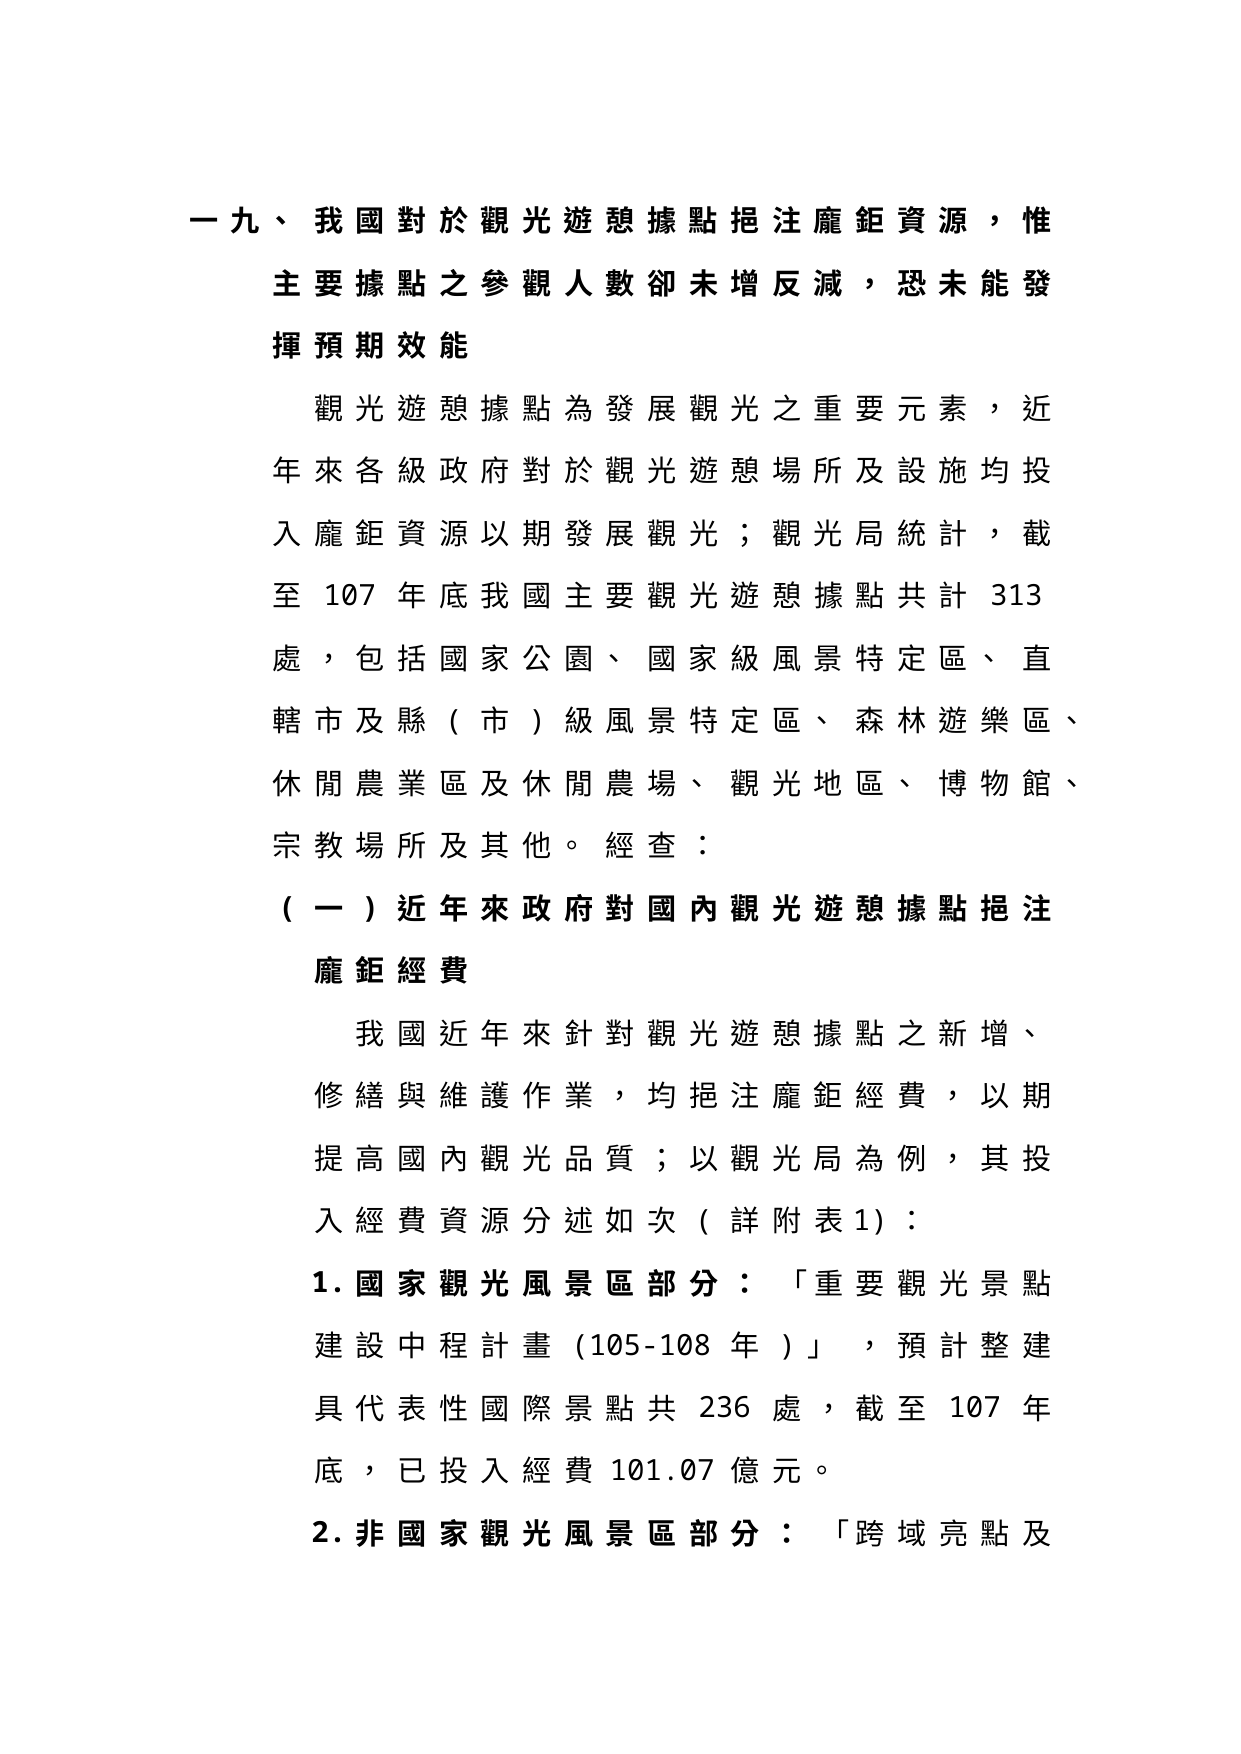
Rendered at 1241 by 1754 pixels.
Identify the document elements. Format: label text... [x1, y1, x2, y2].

text 2.非國家觀光風景區部分：「跨域亮點及 [282, 1490, 1058, 1552]
text 我國近年來針對觀光遊憩據點之新增、修繕與維護作業，均挹注龐鉅經費，以期提高國內觀光品質；以觀光局為例，其投入經費資源分述如次(詳附表1)： [271, 990, 1058, 1240]
text 一九、我國對於觀光遊憩據點挹注龐鉅資源，惟主要據點之參觀人數卻未增反減，恐未能發揮預期效能 [183, 177, 1058, 365]
text (一)近年來政府對國內觀光遊憩據點挹注龐鉅經費 [242, 865, 1058, 990]
text 1.國家觀光風景區部分：「重要觀光景點建設中程計畫(105-108年)」，預計整建具代表性國際景點共236處，截至107年底，已投入經費101.07億元。 [271, 1240, 1058, 1490]
text 觀光遊憩據點為發展觀光之重要元素，近年來各級政府對於觀光遊憩場所及設施均投入龐鉅資源以期發展觀光；觀光局統計，截至107年底我國主要觀光遊憩據點共計313處，包括國家公園、國家級風景特定區、直轄市及縣(市)級風景特定區、森林遊樂區、休閒農業區及休閒農場、觀光地區、博物館、宗教場所及其他。經查： [242, 365, 1058, 865]
